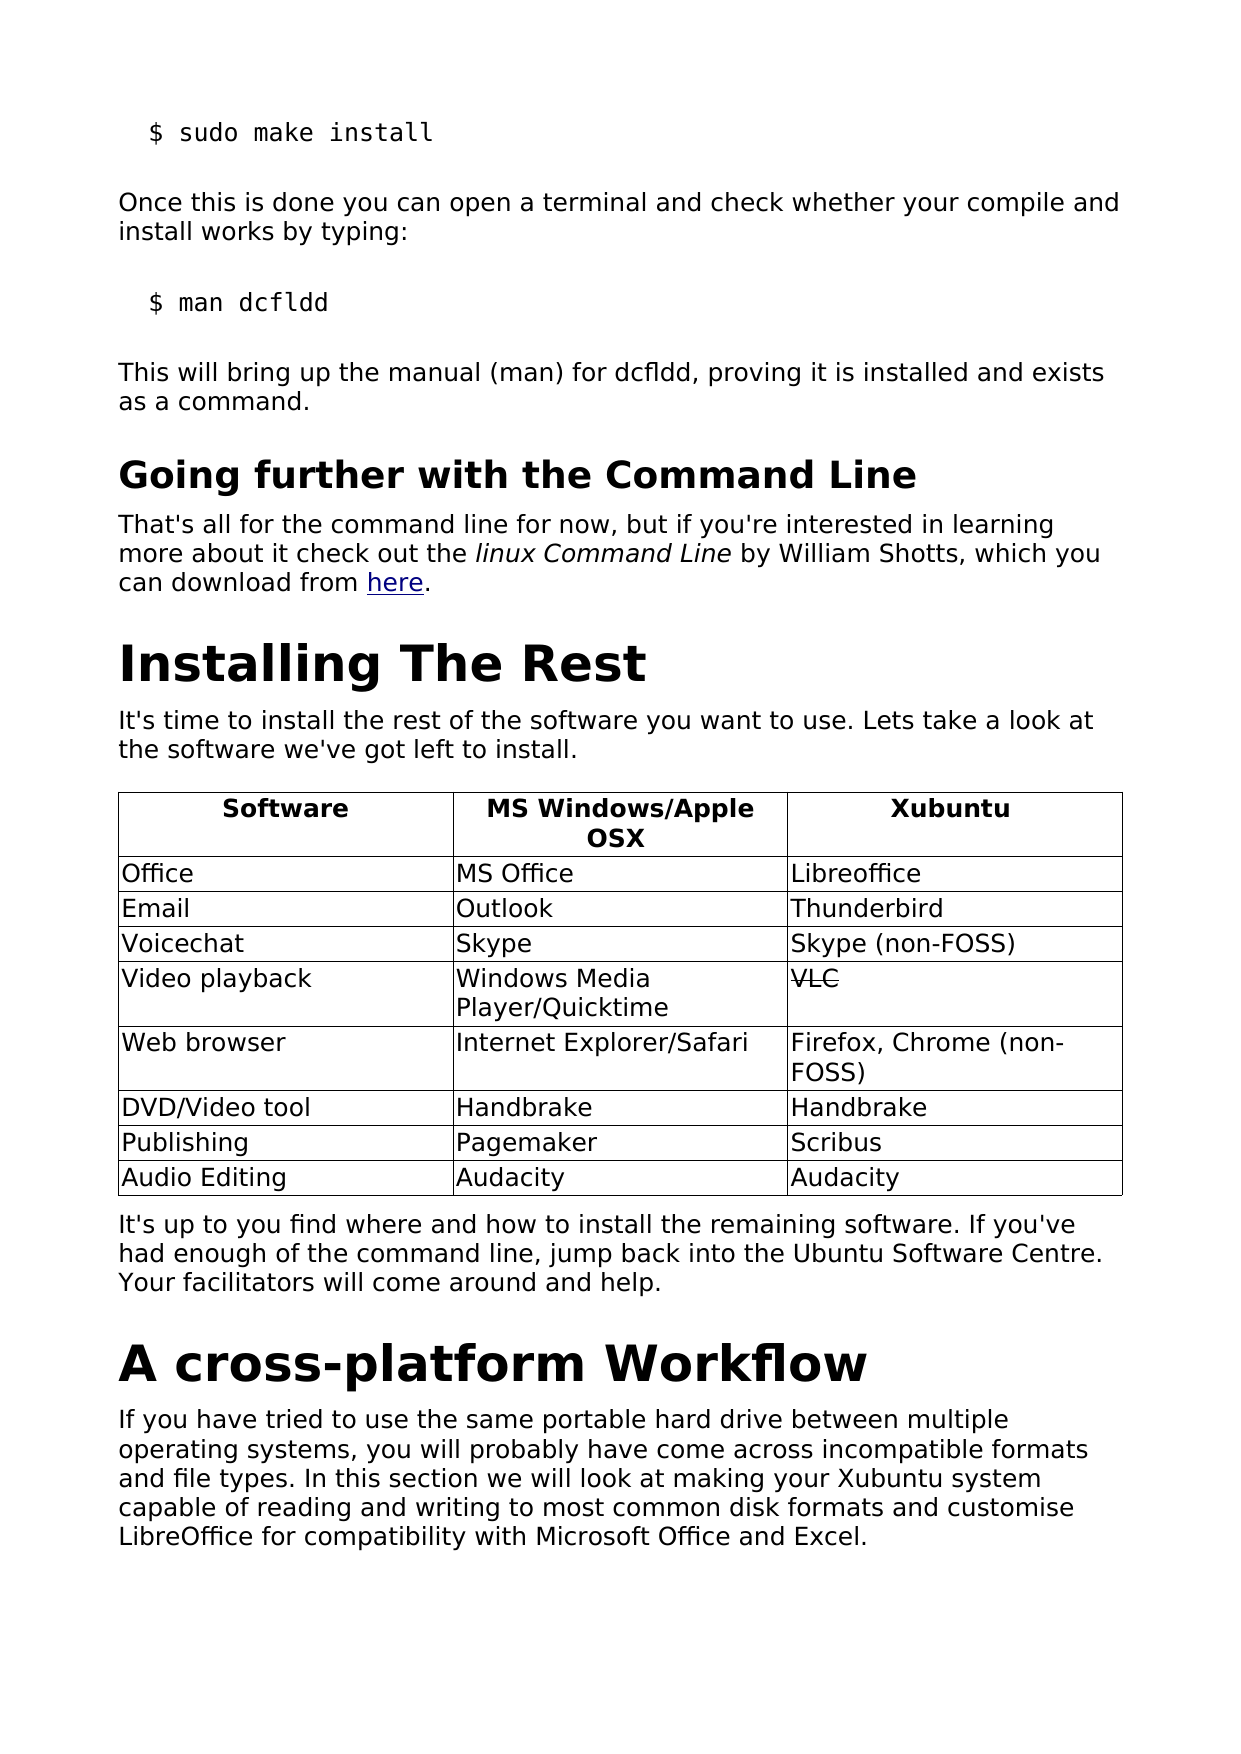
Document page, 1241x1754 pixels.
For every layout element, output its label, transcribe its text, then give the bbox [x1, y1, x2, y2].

table_header MS Windows/Apple OSX [454, 793, 787, 856]
table_cell Skype (non-FOSS) [788, 927, 1122, 961]
table_cell VLC [788, 962, 1122, 1026]
table_cell Audacity [788, 1161, 1122, 1195]
table_cell MS Office [454, 857, 787, 891]
table_cell Handbrake [454, 1091, 787, 1125]
table_cell Email [119, 892, 453, 926]
table_cell Office [119, 857, 453, 891]
table_cell Voicechat [119, 927, 453, 961]
table_cell Libreoffice [788, 857, 1122, 891]
text It's time to install the rest of the software you want to use. Lets take a look at the software we've got left to install. [118, 706, 1122, 764]
subtitle Going further with the Command Line [118, 454, 1122, 498]
table_cell Firefox, Chrome (non-FOSS) [788, 1027, 1122, 1090]
table_cell Windows Media Player/Quicktime [454, 962, 787, 1026]
text That's all for the command line for now, but if you're interested in learning more about it check out the linux Command Line by William Shotts, which you can download from here. [118, 510, 1122, 598]
subtitle Installing The Rest [118, 635, 1122, 693]
table_cell Handbrake [788, 1091, 1122, 1125]
text $ man dcfldd [118, 259, 1122, 347]
text If you have tried to use the same portable hard drive between multiple operating systems, you will probably have come across incompatible formats and file types. In this section we will look at making your Xubuntu system capable of reading and writing to most common disk formats and customise LibreOffice for compatibility with Microsoft Office and Excel. [118, 1406, 1122, 1552]
table_cell Web browser [119, 1027, 453, 1090]
table_cell Internet Explorer/Safari [454, 1027, 787, 1090]
table_cell DVD/Video tool [119, 1091, 453, 1125]
text $ sudo make install [118, 118, 1122, 176]
table_cell Scribus [788, 1126, 1122, 1160]
table_cell Skype [454, 927, 787, 961]
table_cell Thunderbird [788, 892, 1122, 926]
table_cell Audacity [454, 1161, 787, 1195]
table_cell Pagemaker [454, 1126, 787, 1160]
text It's up to you find where and how to install the remaining software. If you've had enough of the command line, jump back into the Ubuntu Software Centre. Your facilitators will come around and help. [118, 1210, 1122, 1297]
table_header Software [119, 793, 453, 856]
text This will bring up the manual (man) for dcfldd, proving it is installed and exists as a command. [118, 358, 1122, 417]
text Once this is done you can open a terminal and check whether your compile and install works by typing: [118, 188, 1122, 247]
subtitle A cross-platform Workflow [118, 1335, 1122, 1393]
table_cell Video playback [119, 962, 453, 1026]
table_header Xubuntu [788, 793, 1122, 856]
table_cell Outlook [454, 892, 787, 926]
table_cell Publishing [119, 1126, 453, 1160]
table_cell Audio Editing [119, 1161, 453, 1195]
